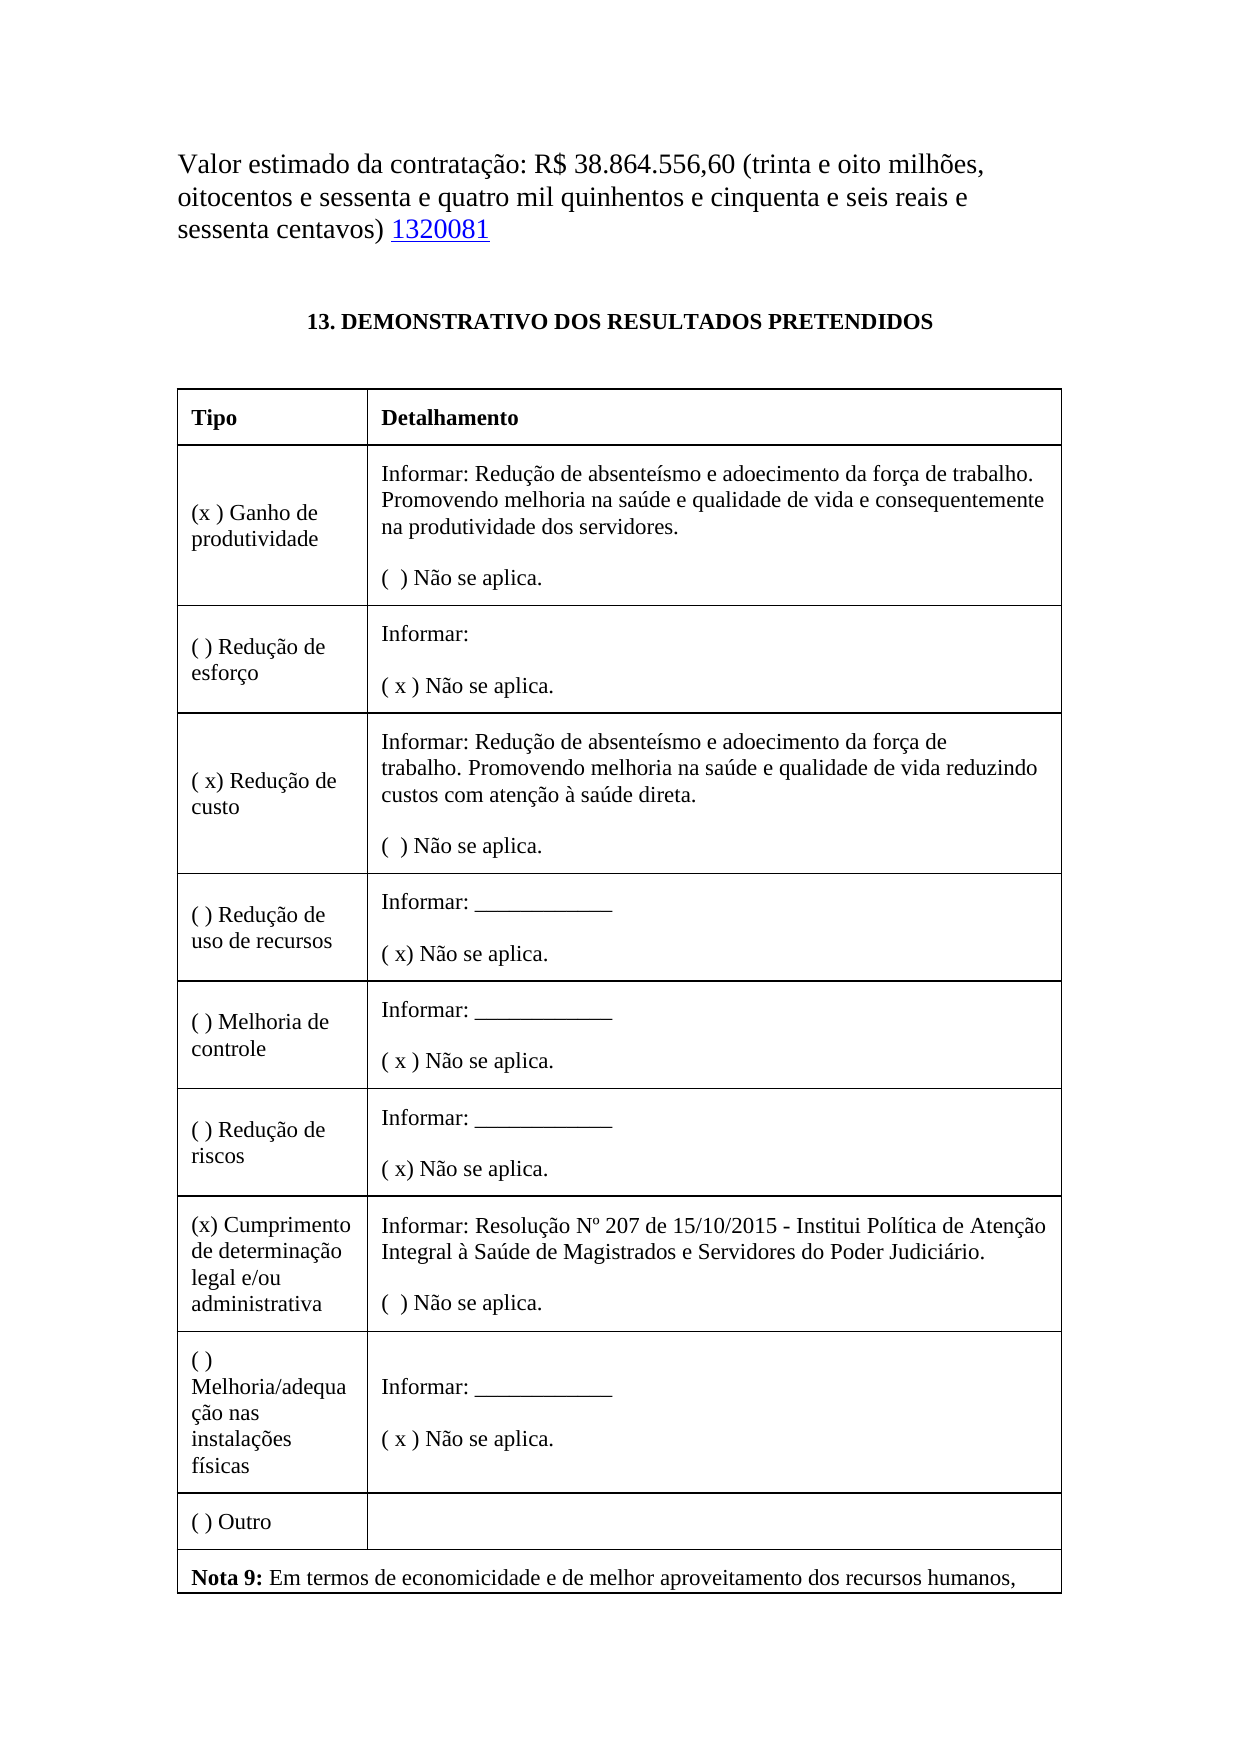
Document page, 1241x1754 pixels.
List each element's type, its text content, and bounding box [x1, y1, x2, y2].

table_cell (x ) Ganho de produtividade [178, 446, 367, 604]
table_cell (x) Cumprimento de determinação legal e/ou administrativa [178, 1197, 367, 1331]
table_cell [368, 1494, 1061, 1548]
table_cell Informar: Resolução Nº 207 de 15/10/2015 - Institui Política de Atenção Integral à Saúde de Magistrados e Servidores do Poder Judiciário. ( ) Não se aplica. [368, 1197, 1061, 1331]
text 13. DEMONSTRATIVO DOS RESULTADOS PRETENDIDOS [183, 308, 1057, 335]
table_cell ( ) Outro [178, 1494, 367, 1548]
table_cell Informar: Redução de absenteísmo e adoecimento da força de trabalho. Promovendo melhoria na saúde e qualidade de vida reduzindo custos com atenção à saúde direta. ( ) Não se aplica. [368, 714, 1061, 872]
table_cell Informar: ____________ ( x ) Não se aplica. [368, 1332, 1061, 1492]
table_cell Informar: ( x ) Não se aplica. [368, 606, 1061, 712]
table_cell ( ) Redução de riscos [178, 1089, 367, 1195]
table_cell ( ) Redução de uso de recursos [178, 874, 367, 980]
table_header Detalhamento [368, 390, 1061, 444]
table_cell Informar: Redução de absenteísmo e adoecimento da força de trabalho. Promovendo melhoria na saúde e qualidade de vida e consequentemente na produtividade dos servidores. ( ) Não se aplica. [368, 446, 1061, 604]
text Valor estimado da contratação: R$ 38.864.556,60 (trinta e oito milhões, oitocentos e sessenta e quatro mil quinhentos e cinquenta e seis reais e sessenta centavos) 1320081 [177, 148, 1063, 245]
table_cell ( ) Melhoria/adequação nas instalações físicas [178, 1332, 367, 1492]
table_cell ( ) Melhoria de controle [178, 982, 367, 1088]
table_cell Nota 9: Em termos de economicidade e de melhor aproveitamento dos recursos humanos, [178, 1550, 1061, 1592]
table_cell Informar: ____________ ( x ) Não se aplica. [368, 982, 1061, 1088]
table_header Tipo [178, 390, 367, 444]
table_cell ( ) Redução de esforço [178, 606, 367, 712]
table_cell Informar: ____________ ( x) Não se aplica. [368, 874, 1061, 980]
table_cell Informar: ____________ ( x) Não se aplica. [368, 1089, 1061, 1195]
table_cell ( x) Redução de custo [178, 714, 367, 872]
